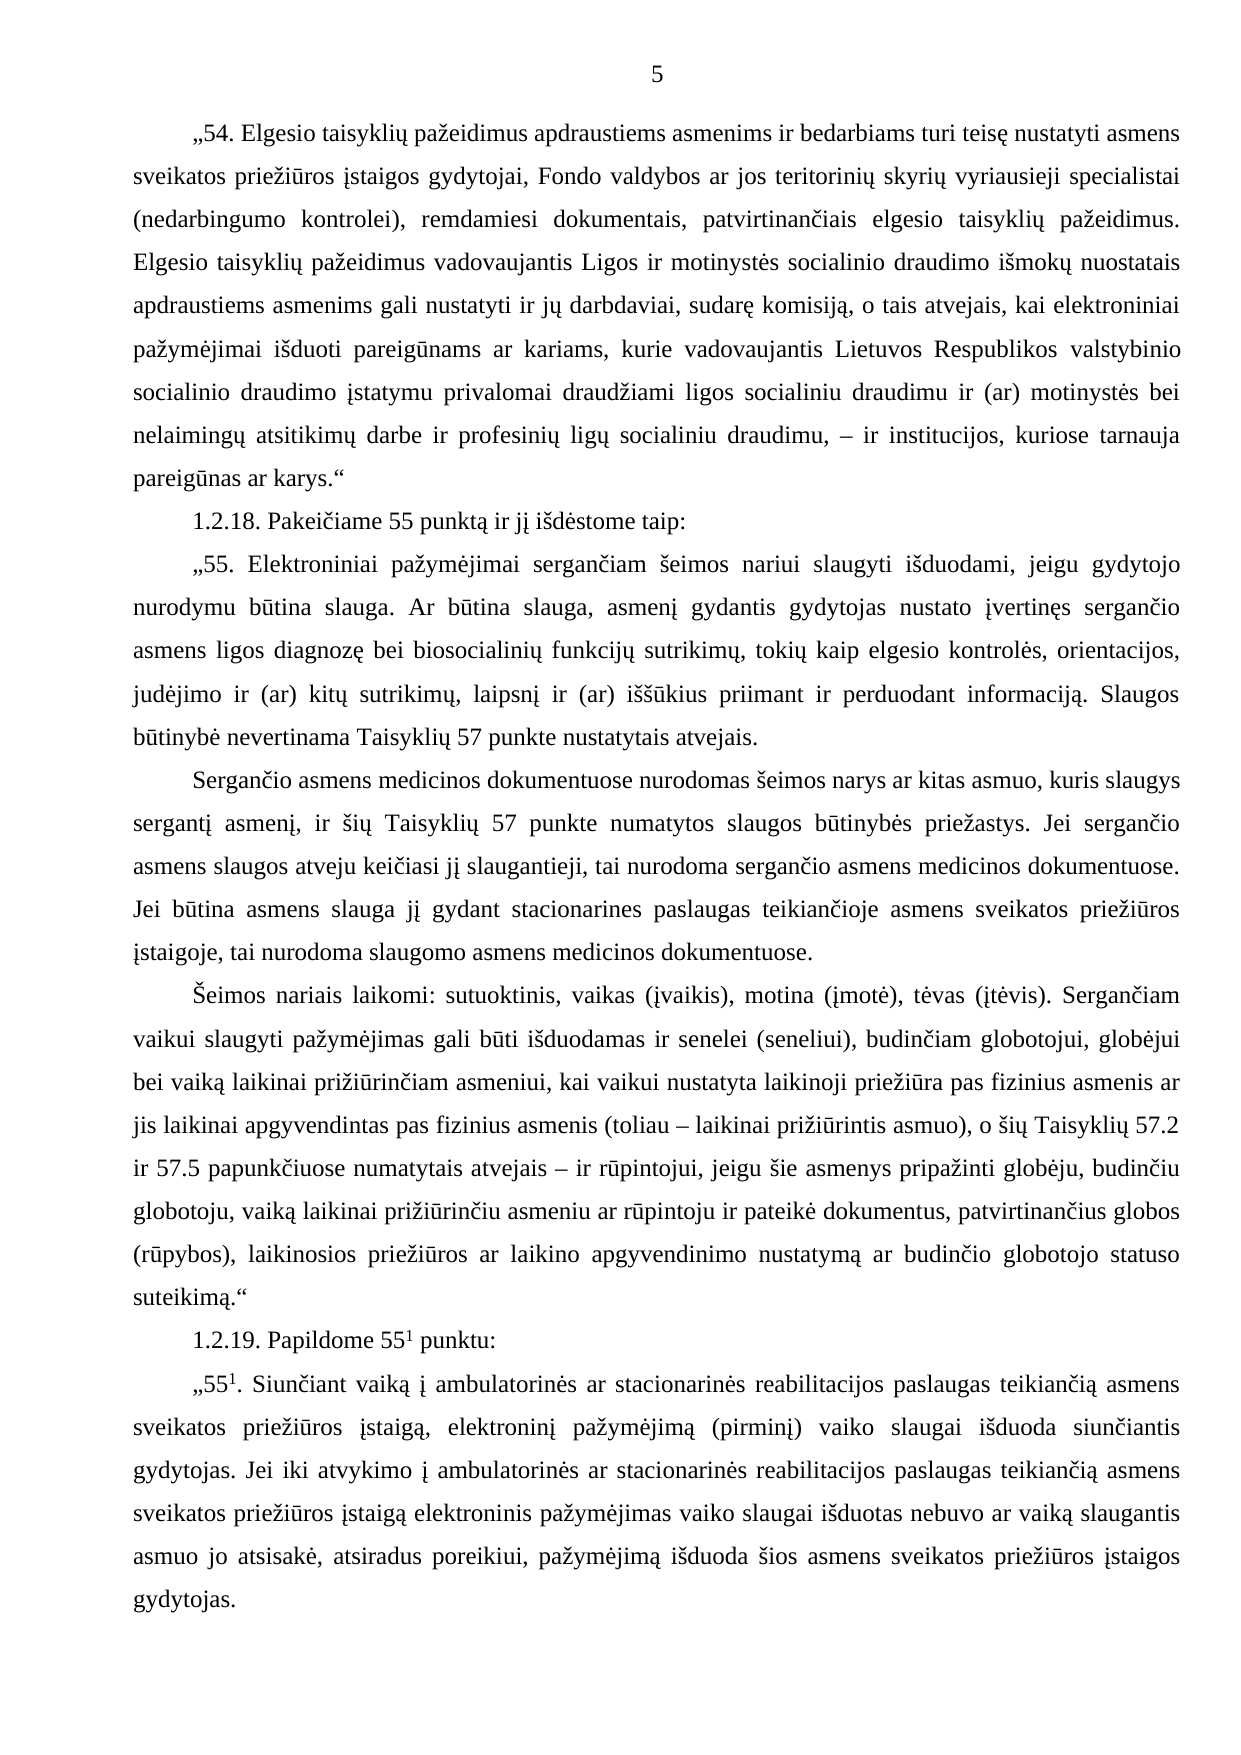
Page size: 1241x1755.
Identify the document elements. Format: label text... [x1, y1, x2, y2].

text Sergančio asmens medicinos dokumentuose nurodomas šeimos narys ar kitas asmuo, kuris slaugys sergantį asmenį, ir šių Taisyklių 57 punkte numatytos slaugos būtinybės priežastys. Jei sergančio asmens slaugos atveju keičiasi jį slaugantieji, tai nurodoma sergančio asmens medicinos dokumentuose. Jei būtina asmens slauga jį gydant stacionarines paslaugas teikiančioje asmens sveikatos priežiūros įstaigoje, tai nurodoma slaugomo asmens medicinos dokumentuose. [133, 765, 1181, 966]
text 1.2.19. Papildome 551 punktu: [133, 1326, 1181, 1354]
text „55. Elektroniniai pažymėjimai sergančiam šeimos nariui slaugyti išduodami, jeigu gydytojo nurodymu būtina slauga. Ar būtina slauga, asmenį gydantis gydytojas nustato įvertinęs sergančio asmens ligos diagnozę bei biosocialinių funkcijų sutrikimų, tokių kaip elgesio kontrolės, orientacijos, judėjimo ir (ar) kitų sutrikimų, laipsnį ir (ar) iššūkius priimant ir perduodant informaciją. Slaugos būtinybė nevertinama Taisyklių 57 punkte nustatytais atvejais. [133, 549, 1181, 751]
text 1.2.18. Pakeičiame 55 punktą ir jį išdėstome taip: [133, 506, 1181, 535]
text Šeimos nariais laikomi: sutuoktinis, vaikas (įvaikis), motina (įmotė), tėvas (įtėvis). Sergančiam vaikui slaugyti pažymėjimas gali būti išduodamas ir senelei (seneliui), budinčiam globotojui, globėjui bei vaiką laikinai prižiūrinčiam asmeniui, kai vaikui nustatyta laikinoji priežiūra pas fizinius asmenis ar jis laikinai apgyvendintas pas fizinius asmenis (toliau – laikinai prižiūrintis asmuo), o šių Taisyklių 57.2 ir 57.5 papunkčiuose numatytais atvejais – ir rūpintojui, jeigu šie asmenys pripažinti globėju, budinčiu globotoju, vaiką laikinai prižiūrinčiu asmeniu ar rūpintoju ir pateikė dokumentus, patvirtinančius globos (rūpybos), laikinosios priežiūros ar laikino apgyvendinimo nustatymą ar budinčio globotojo statuso suteikimą.“ [133, 981, 1181, 1311]
text „551. Siunčiant vaiką į ambulatorinės ar stacionarinės reabilitacijos paslaugas teikiančią asmens sveikatos priežiūros įstaigą, elektroninį pažymėjimą (pirminį) vaiko slaugai išduoda siunčiantis gydytojas. Jei iki atvykimo į ambulatorinės ar stacionarinės reabilitacijos paslaugas teikiančią asmens sveikatos priežiūros įstaigą elektroninis pažymėjimas vaiko slaugai išduotas nebuvo ar vaiką slaugantis asmuo jo atsisakė, atsiradus poreikiui, pažymėjimą išduoda šios asmens sveikatos priežiūros įstaigos gydytojas. [133, 1369, 1181, 1613]
text „54. Elgesio taisyklių pažeidimus apdraustiems asmenims ir bedarbiams turi teisę nustatyti asmens sveikatos priežiūros įstaigos gydytojai, Fondo valdybos ar jos teritorinių skyrių vyriausieji specialistai (nedarbingumo kontrolei), remdamiesi dokumentais, patvirtinančiais elgesio taisyklių pažeidimus. Elgesio taisyklių pažeidimus vadovaujantis Ligos ir motinystės socialinio draudimo išmokų nuostatais apdraustiems asmenims gali nustatyti ir jų darbdaviai, sudarę komisiją, o tais atvejais, kai elektroniniai pažymėjimai išduoti pareigūnams ar kariams, kurie vadovaujantis Lietuvos Respublikos valstybinio socialinio draudimo įstatymu privalomai draudžiami ligos socialiniu draudimu ir (ar) motinystės bei nelaimingų atsitikimų darbe ir profesinių ligų socialiniu draudimu, – ir institucijos, kuriose tarnauja pareigūnas ar karys.“ [133, 118, 1181, 492]
